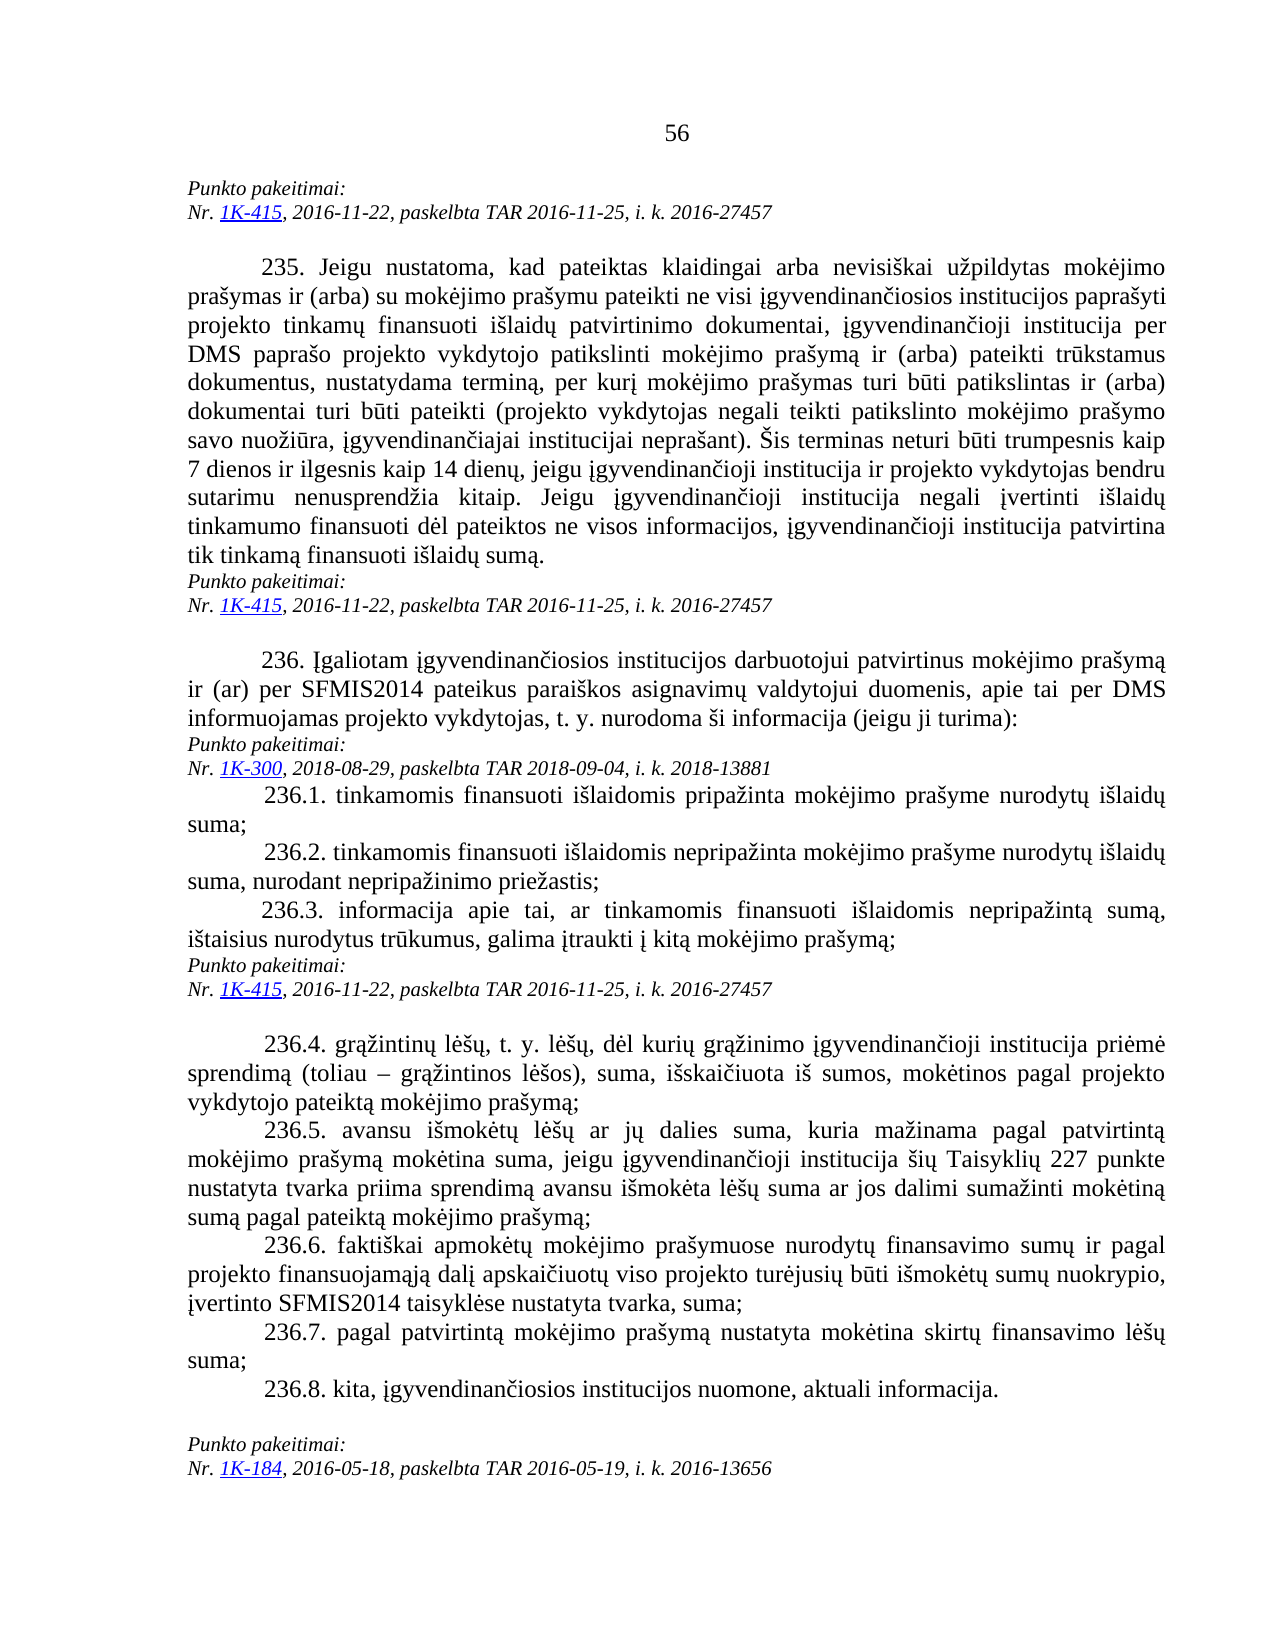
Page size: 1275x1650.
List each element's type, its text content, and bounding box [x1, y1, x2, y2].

text 236.7. pagal patvirtintą mokėjimo prašymą nustatyta mokėtina skirtų finansavimo lėšų suma; [187, 1317, 1167, 1374]
text Punkto pakeitimai: [187, 732, 1167, 756]
text 236.4. grąžintinų lėšų, t. y. lėšų, dėl kurių grąžinimo įgyvendinančioji institucija priėmė sprendimą (toliau – grąžintinos lėšos), suma, išskaičiuota iš sumos, mokėtinos pagal projekto vykdytojo pateiktą mokėjimo prašymą; [187, 1029, 1167, 1116]
text Punkto pakeitimai: [187, 1432, 1167, 1456]
text Punkto pakeitimai: [187, 176, 1167, 200]
text 236.3. informacija apie tai, ar tinkamomis finansuoti išlaidomis nepripažintą sumą, ištaisius nurodytus trūkumus, galima įtraukti į kitą mokėjimo prašymą; [187, 895, 1167, 952]
text 236. Įgaliotam įgyvendinančiosios institucijos darbuotojui patvirtinus mokėjimo prašymą ir (ar) per SFMIS2014 pateikus paraiškos asignavimų valdytojui duomenis, apie tai per DMS informuojamas projekto vykdytojas, t. y. nurodoma ši informacija (jeigu ji turima): [187, 646, 1167, 732]
text Nr. 1K-415, 2016-11-22, paskelbta TAR 2016-11-25, i. k. 2016-27457 [187, 977, 1167, 1001]
text 235. Jeigu nustatoma, kad pateiktas klaidingai arba nevisiškai užpildytas mokėjimo prašymas ir (arba) su mokėjimo prašymu pateikti ne visi įgyvendinančiosios institucijos paprašyti projekto tinkamų finansuoti išlaidų patvirtinimo dokumentai, įgyvendinančioji institucija per DMS paprašo projekto vykdytojo patikslinti mokėjimo prašymą ir (arba) pateikti trūkstamus dokumentus, nustatydama terminą, per kurį mokėjimo prašymas turi būti patikslintas ir (arba) dokumentai turi būti pateikti (projekto vykdytojas negali teikti patikslinto mokėjimo prašymo savo nuožiūra, įgyvendinančiajai institucijai neprašant). Šis terminas neturi būti trumpesnis kaip 7 dienos ir ilgesnis kaip 14 dienų, jeigu įgyvendinančioji institucija ir projekto vykdytojas bendru sutarimu nenusprendžia kitaip. Jeigu įgyvendinančioji institucija negali įvertinti išlaidų tinkamumo finansuoti dėl pateiktos ne visos informacijos, įgyvendinančioji institucija patvirtina tik tinkamą finansuoti išlaidų sumą. [187, 252, 1167, 569]
text Nr. 1K-415, 2016-11-22, paskelbta TAR 2016-11-25, i. k. 2016-27457 [187, 593, 1167, 617]
text Punkto pakeitimai: [187, 952, 1167, 977]
text 236.6. faktiškai apmokėtų mokėjimo prašymuose nurodytų finansavimo sumų ir pagal projekto finansuojamąją dalį apskaičiuotų viso projekto turėjusių būti išmokėtų sumų nuokrypio, įvertinto SFMIS2014 taisyklėse nustatyta tvarka, suma; [187, 1231, 1167, 1317]
text Punkto pakeitimai: [187, 569, 1167, 593]
text 236.1. tinkamomis finansuoti išlaidomis pripažinta mokėjimo prašyme nurodytų išlaidų suma; [187, 780, 1167, 837]
text 236.8. kita, įgyvendinančiosios institucijos nuomone, aktuali informacija. [187, 1374, 1167, 1403]
text Nr. 1K-184, 2016-05-18, paskelbta TAR 2016-05-19, i. k. 2016-13656 [187, 1456, 1167, 1480]
text Nr. 1K-415, 2016-11-22, paskelbta TAR 2016-11-25, i. k. 2016-27457 [187, 200, 1167, 224]
text 236.5. avansu išmokėtų lėšų ar jų dalies suma, kuria mažinama pagal patvirtintą mokėjimo prašymą mokėtina suma, jeigu įgyvendinančioji institucija šių Taisyklių 227 punkte nustatyta tvarka priima sprendimą avansu išmokėta lėšų suma ar jos dalimi sumažinti mokėtiną sumą pagal pateiktą mokėjimo prašymą; [187, 1116, 1167, 1231]
text Nr. 1K-300, 2018-08-29, paskelbta TAR 2018-09-04, i. k. 2018-13881 [187, 756, 1167, 780]
text 236.2. tinkamomis finansuoti išlaidomis nepripažinta mokėjimo prašyme nurodytų išlaidų suma, nurodant nepripažinimo priežastis; [187, 837, 1167, 895]
